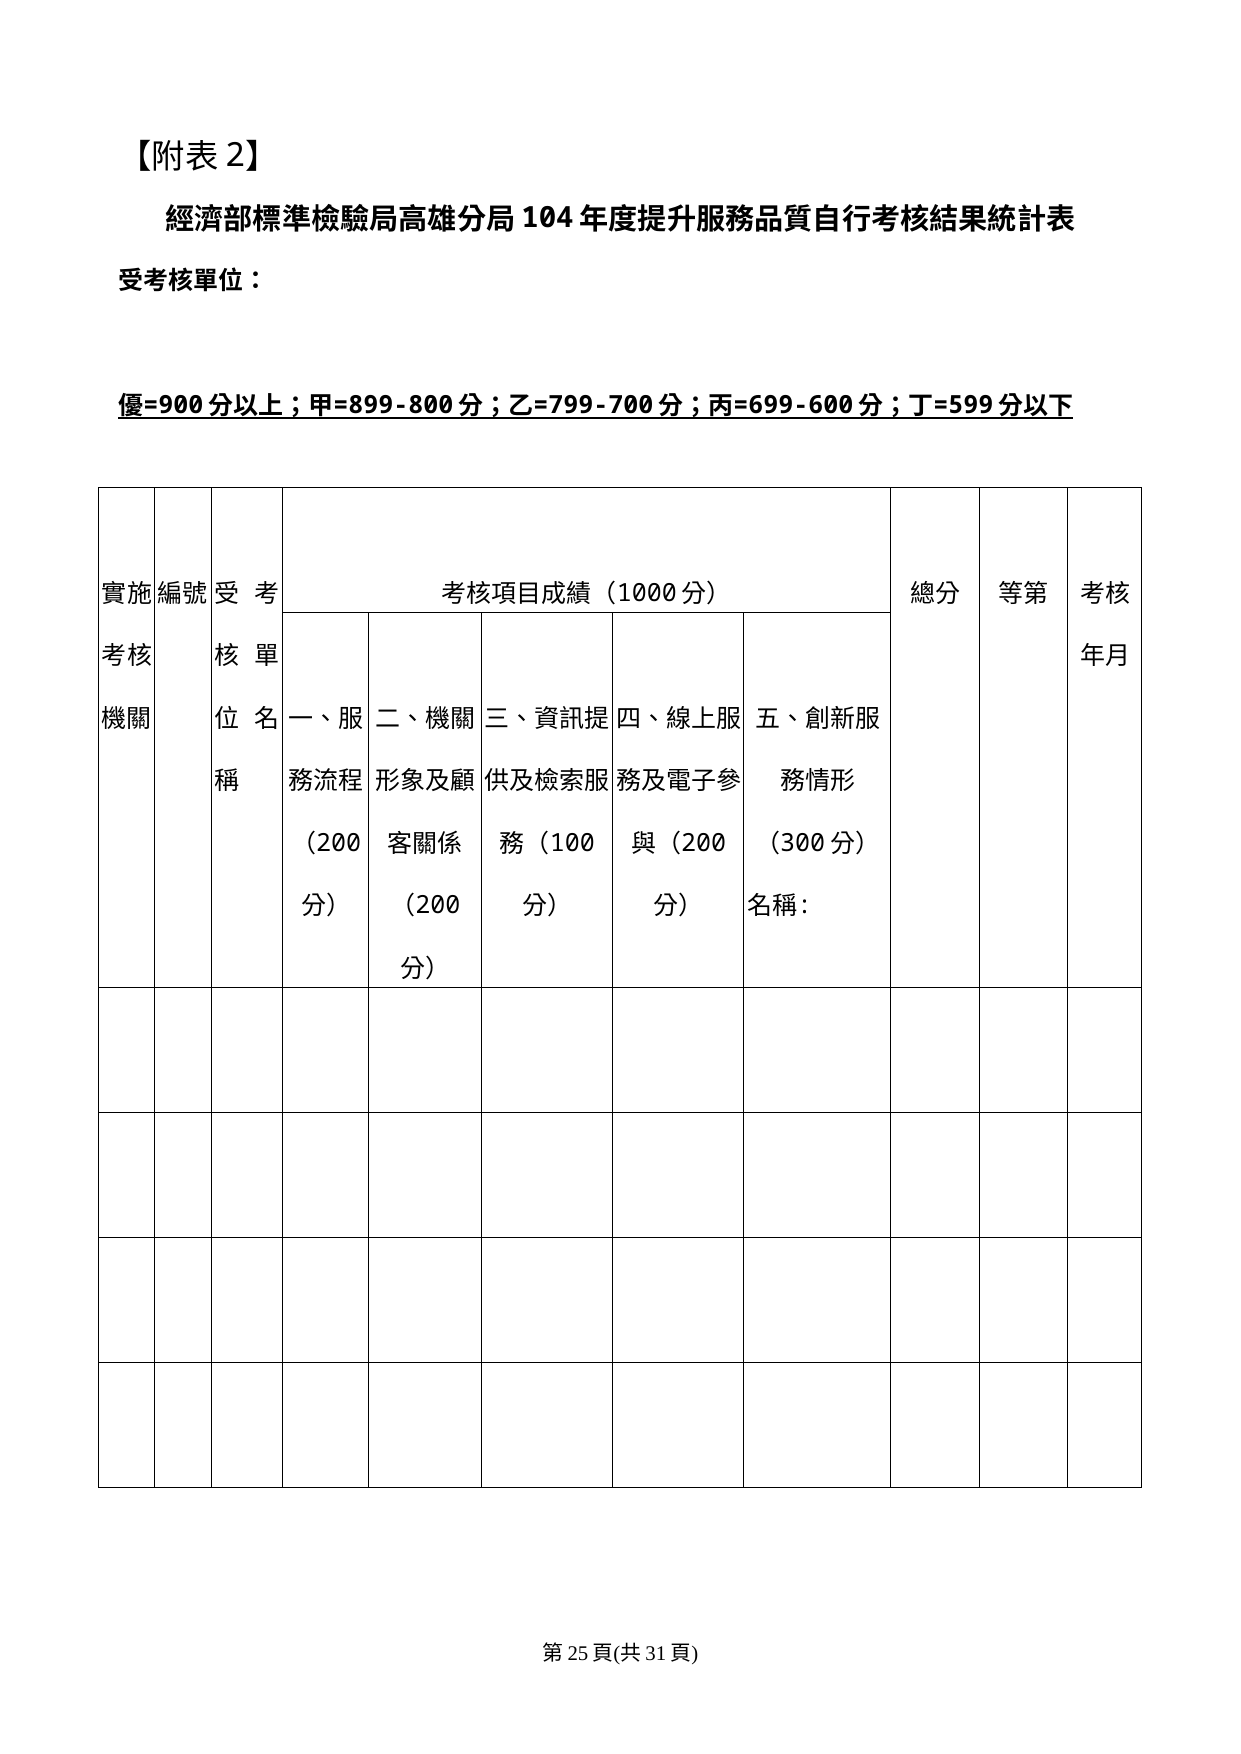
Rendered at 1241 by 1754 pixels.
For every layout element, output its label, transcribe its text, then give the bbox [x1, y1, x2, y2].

table_cell [891, 1363, 979, 1487]
table_cell [369, 1113, 481, 1237]
table_header 編號 [155, 488, 211, 987]
table_cell [613, 1238, 743, 1362]
table_cell [1068, 988, 1141, 1112]
table_cell [99, 1363, 154, 1487]
table_cell 二、機關形象及顧客關係（200分） [369, 613, 481, 987]
table_cell [613, 988, 743, 1112]
table_cell 五、創新服務情形（300分） 名稱: [744, 613, 890, 987]
table_cell [980, 988, 1067, 1112]
table_cell [744, 988, 890, 1112]
table_cell [283, 1238, 368, 1362]
text 受考核單位： [118, 237, 1122, 300]
table_cell [212, 1363, 282, 1487]
table_cell [155, 1238, 211, 1362]
table_cell [99, 1113, 154, 1237]
table_cell [980, 1113, 1067, 1237]
table_cell [744, 1113, 890, 1237]
table_header 總分 [891, 488, 979, 987]
table_header 考核年月 [1068, 488, 1141, 987]
table_cell 四、線上服務及電子參與（200分） [613, 613, 743, 987]
table_cell 一、服務流程（200分） [283, 613, 368, 987]
table_cell [155, 988, 211, 1112]
table_cell [891, 1113, 979, 1237]
table_cell [283, 1363, 368, 1487]
table_cell [283, 1113, 368, 1237]
table_header 實施考核機關 [99, 488, 154, 987]
table_cell [613, 1363, 743, 1487]
table_cell [744, 1363, 890, 1487]
table_header 考核項目成績（1000分） [283, 488, 890, 612]
table_cell [482, 1113, 612, 1237]
table_cell [482, 1363, 612, 1487]
table_cell [980, 1238, 1067, 1362]
table_cell [744, 1238, 890, 1362]
text 【附表2】 [118, 112, 1122, 175]
table_cell [891, 1238, 979, 1362]
table_cell [283, 988, 368, 1112]
table_cell [155, 1363, 211, 1487]
table_cell [212, 1238, 282, 1362]
table_cell [369, 988, 481, 1112]
table_header 受考核單位名稱 [212, 488, 282, 987]
text 優=900分以上；甲=899-800分；乙=799-700分；丙=699-600分；丁=599分以下 [118, 362, 1122, 425]
text 經濟部標準檢驗局高雄分局104年度提升服務品質自行考核結果統計表 [118, 175, 1122, 237]
table_cell [980, 1363, 1067, 1487]
table_cell [212, 1113, 282, 1237]
table_cell [155, 1113, 211, 1237]
table_cell [482, 988, 612, 1112]
table_cell [212, 988, 282, 1112]
table_cell [1068, 1113, 1141, 1237]
table_cell [1068, 1238, 1141, 1362]
table_cell [1068, 1363, 1141, 1487]
table_cell 三、資訊提供及檢索服務（100分） [482, 613, 612, 987]
table_header 等第 [980, 488, 1067, 987]
table_cell [369, 1363, 481, 1487]
table_cell [613, 1113, 743, 1237]
table_cell [99, 1238, 154, 1362]
table_cell [482, 1238, 612, 1362]
table_cell [891, 988, 979, 1112]
table_cell [99, 988, 154, 1112]
table_cell [369, 1238, 481, 1362]
